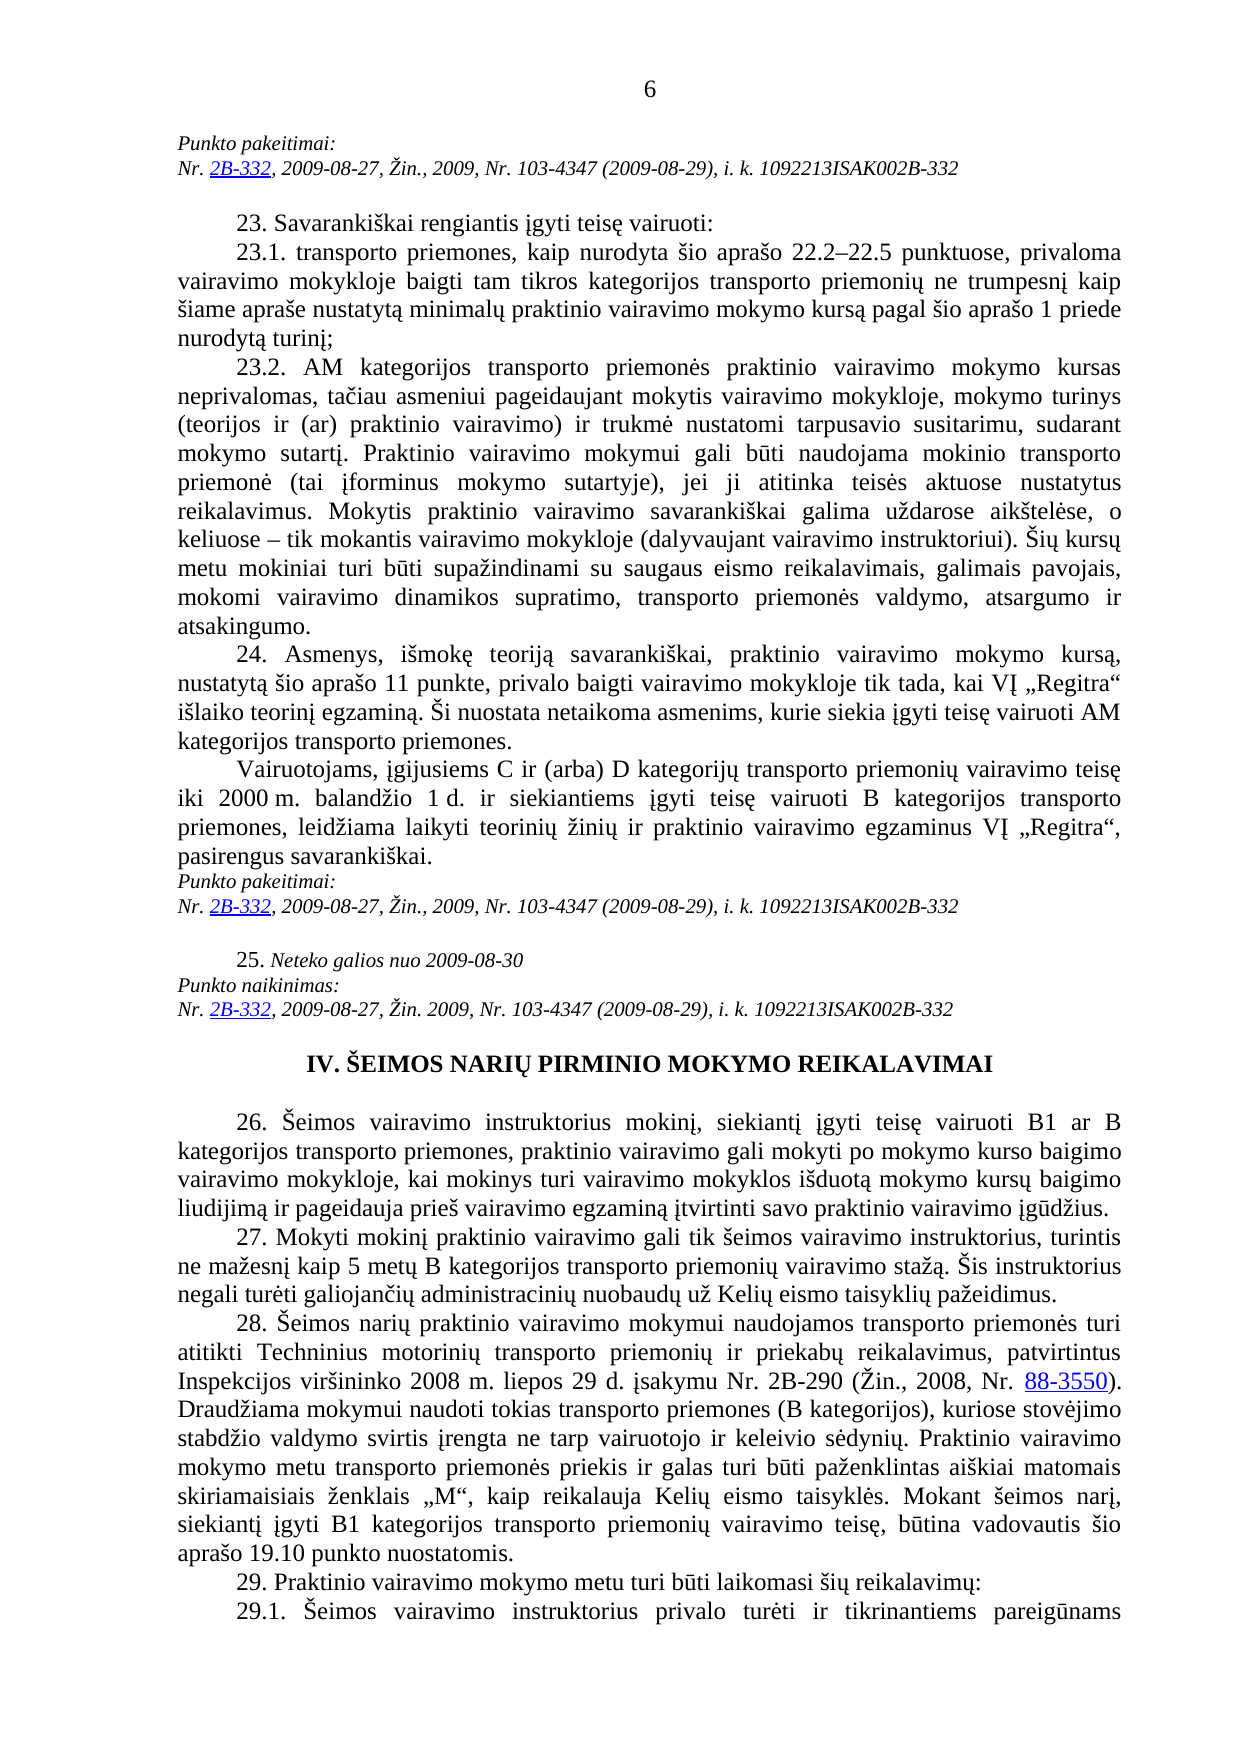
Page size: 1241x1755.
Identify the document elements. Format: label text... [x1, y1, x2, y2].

text Vairuotojams, įgijusiems C ir (arba) D kategorijų transporto priemonių vairavimo teisę iki 2000 m. balandžio 1 d. ir siekiantiems įgyti teisę vairuoti B kategorijos transporto priemones, leidžiama laikyti teorinių žinių ir praktinio vairavimo egzaminus VĮ „Regitra“, pasirengus savarankiškai. [177, 754, 1122, 869]
text 29. Praktinio vairavimo mokymo metu turi būti laikomasi šių reikalavimų: [177, 1567, 1122, 1596]
text 28. Šeimos narių praktinio vairavimo mokymui naudojamos transporto priemonės turi atitikti Techninius motorinių transporto priemonių ir priekabų reikalavimus, patvirtintus Inspekcijos viršininko 2008 m. liepos 29 d. įsakymu Nr. 2B-290 (Žin., 2008, Nr. 88-3550). Draudžiama mokymui naudoti tokias transporto priemones (B kategorijos), kuriose stovėjimo stabdžio valdymo svirtis įrengta ne tarp vairuotojo ir keleivio sėdynių. Praktinio vairavimo mokymo metu transporto priemonės priekis ir galas turi būti paženklintas aiškiai matomais skiriamaisiais ženklais „M“, kaip reikalauja Kelių eismo taisyklės. Mokant šeimos narį, siekiantį įgyti B1 kategorijos transporto priemonių vairavimo teisę, būtina vadovautis šio aprašo 19.10 punkto nuostatomis. [177, 1308, 1122, 1567]
text 23.2. AM kategorijos transporto priemonės praktinio vairavimo mokymo kursas neprivalomas, tačiau asmeniui pageidaujant mokytis vairavimo mokykloje, mokymo turinys (teorijos ir (ar) praktinio vairavimo) ir trukmė nustatomi tarpusavio susitarimu, sudarant mokymo sutartį. Praktinio vairavimo mokymui gali būti naudojama mokinio transporto priemonė (tai įforminus mokymo sutartyje), jei ji atitinka teisės aktuose nustatytus reikalavimus. Mokytis praktinio vairavimo savarankiškai galima uždarose aikštelėse, o keliuose – tik mokantis vairavimo mokykloje (dalyvaujant vairavimo instruktoriui). Šių kursų metu mokiniai turi būti supažindinami su saugaus eismo reikalavimais, galimais pavojais, mokomi vairavimo dinamikos supratimo, transporto priemonės valdymo, atsargumo ir atsakingumo. [177, 352, 1122, 639]
text Punkto naikinimas: [177, 973, 1122, 997]
text Nr. 2B-332, 2009-08-27, Žin., 2009, Nr. 103-4347 (2009-08-29), i. k. 1092213ISAK002B-332 [177, 155, 1122, 179]
text 23. Savarankiškai rengiantis įgyti teisę vairuoti: [177, 208, 1122, 237]
text 29.1. Šeimos vairavimo instruktorius privalo turėti ir tikrinantiems pareigūnams [177, 1596, 1122, 1624]
text Punkto pakeitimai: [177, 131, 1122, 155]
text 27. Mokyti mokinį praktinio vairavimo gali tik šeimos vairavimo instruktorius, turintis ne mažesnį kaip 5 metų B kategorijos transporto priemonių vairavimo stažą. Šis instruktorius negali turėti galiojančių administracinių nuobaudų už Kelių eismo taisyklių pažeidimus. [177, 1222, 1122, 1308]
text Punkto pakeitimai: [177, 869, 1122, 893]
text 24. Asmenys, išmokę teoriją savarankiškai, praktinio vairavimo mokymo kursą, nustatytą šio aprašo 11 punkte, privalo baigti vairavimo mokykloje tik tada, kai VĮ „Regitra“ išlaiko teorinį egzaminą. Ši nuostata netaikoma asmenims, kurie siekia įgyti teisę vairuoti AM kategorijos transporto priemones. [177, 639, 1122, 754]
text IV. ŠEIMOS NARIŲ PIRMINIO MOKYMO REIKALAVIMAI [177, 1049, 1122, 1078]
text 25. Neteko galios nuo 2009-08-30 [177, 946, 1122, 973]
text Nr. 2B-332, 2009-08-27, Žin. 2009, Nr. 103-4347 (2009-08-29), i. k. 1092213ISAK002B-332 [177, 997, 1122, 1021]
text 26. Šeimos vairavimo instruktorius mokinį, siekiantį įgyti teisę vairuoti B1 ar B kategorijos transporto priemones, praktinio vairavimo gali mokyti po mokymo kurso baigimo vairavimo mokykloje, kai mokinys turi vairavimo mokyklos išduotą mokymo kursų baigimo liudijimą ir pageidauja prieš vairavimo egzaminą įtvirtinti savo praktinio vairavimo įgūdžius. [177, 1107, 1122, 1222]
text Nr. 2B-332, 2009-08-27, Žin., 2009, Nr. 103-4347 (2009-08-29), i. k. 1092213ISAK002B-332 [177, 893, 1122, 918]
text 23.1. transporto priemones, kaip nurodyta šio aprašo 22.2–22.5 punktuose, privaloma vairavimo mokykloje baigti tam tikros kategorijos transporto priemonių ne trumpesnį kaip šiame apraše nustatytą minimalų praktinio vairavimo mokymo kursą pagal šio aprašo 1 priede nurodytą turinį; [177, 237, 1122, 352]
